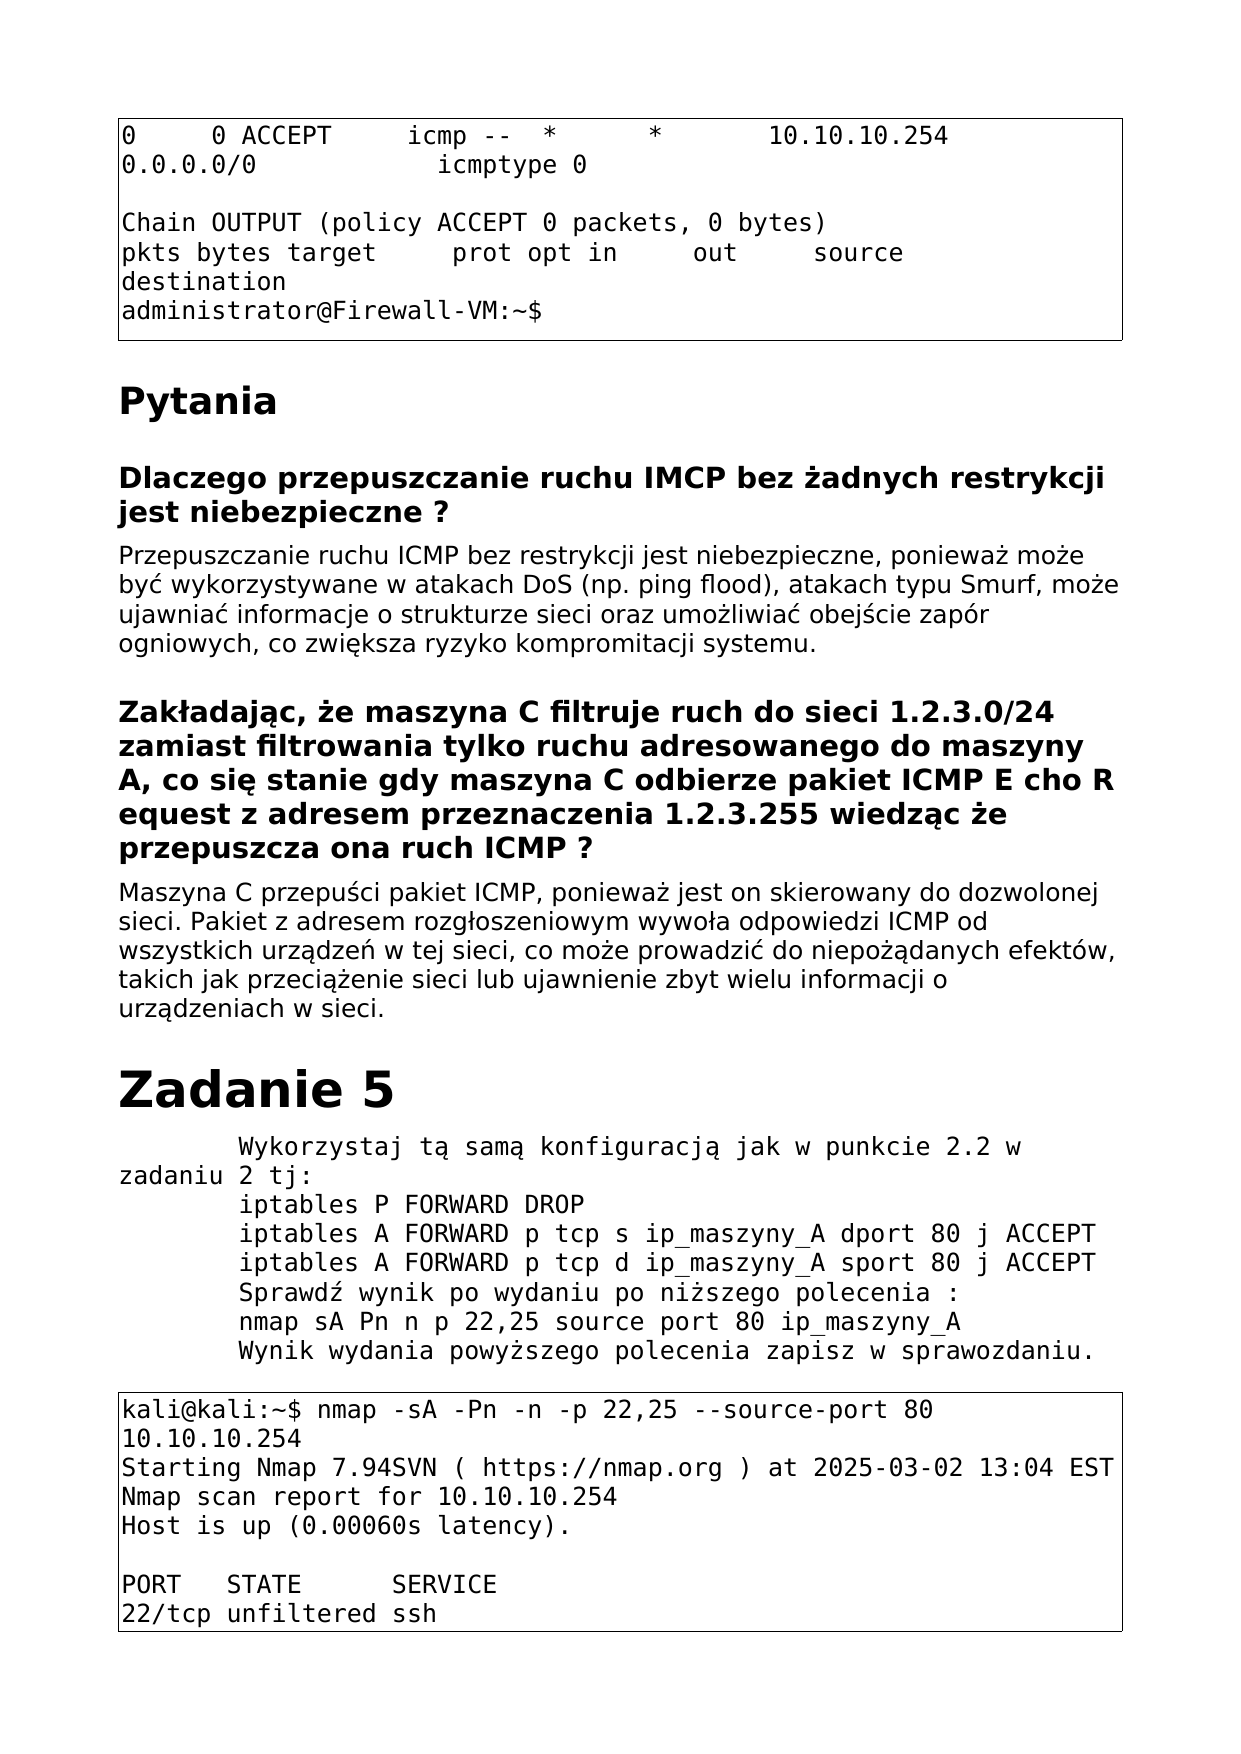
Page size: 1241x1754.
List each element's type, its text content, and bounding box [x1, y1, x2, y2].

subtitle Zadanie 5 [118, 1061, 1122, 1119]
table_header 0 0 ACCEPT icmp -- * * 10.10.10.254 0.0.0.0/0 icmptype 0 Chain OUTPUT (policy ACCEPT 0 packets, 0 bytes) pkts bytes target prot opt in out source destination administrator@Firewall-VM:~$ [119, 119, 1122, 340]
subtitle Zakładając, że maszyna C filtruje ruch do sieci 1.2.3.0/24 zamiast filtrowania tylko ruchu adresowanego do maszyny A, co się stanie gdy maszyna C odbierze pakiet ICMP E cho R equest z adresem przeznaczenia 1.2.3.255 wiedząc że przepuszcza ona ruch ICMP ? [118, 696, 1122, 865]
text Wykorzystaj tą samą konfiguracją jak w punkcie 2.2 w zadaniu 2 tj: iptables P FORWARD DROP iptables A FORWARD p tcp s ip_maszyny_A dport 80 j ACCEPT iptables A FORWARD p tcp d ip_maszyny_A sport 80 j ACCEPT Sprawdź wynik po wydaniu po niższego polecenia : nmap sA Pn n p 22,25 source port 80 ip_maszyny_A Wynik wydania powyższego polecenia zapisz w sprawozdaniu. [118, 1132, 1122, 1365]
table_header kali@kali:~$ nmap -sA -Pn -n -p 22,25 --source-port 80 10.10.10.254 Starting Nmap 7.94SVN ( https://nmap.org ) at 2025-03-02 13:04 EST Nmap scan report for 10.10.10.254 Host is up (0.00060s latency). PORT STATE SERVICE 22/tcp unfiltered ssh [119, 1393, 1122, 1631]
text Przepuszczanie ruchu ICMP bez restrykcji jest niebezpieczne, ponieważ może być wykorzystywane w atakach DoS (np. ping flood), atakach typu Smurf, może ujawniać informacje o strukturze sieci oraz umożliwiać obejście zapór ogniowych, co zwiększa ryzyko kompromitacji systemu. [118, 541, 1122, 658]
subtitle Dlaczego przepuszczanie ruchu IMCP bez żadnych restrykcji jest niebezpieczne ? [118, 461, 1122, 529]
subtitle Pytania [118, 380, 1122, 423]
text Maszyna C przepuści pakiet ICMP, ponieważ jest on skierowany do dozwolonej sieci. Pakiet z adresem rozgłoszeniowym wywoła odpowiedzi ICMP od wszystkich urządzeń w tej sieci, co może prowadzić do niepożądanych efektów, takich jak przeciążenie sieci lub ujawnienie zbyt wielu informacji o urządzeniach w sieci. [118, 878, 1122, 1024]
